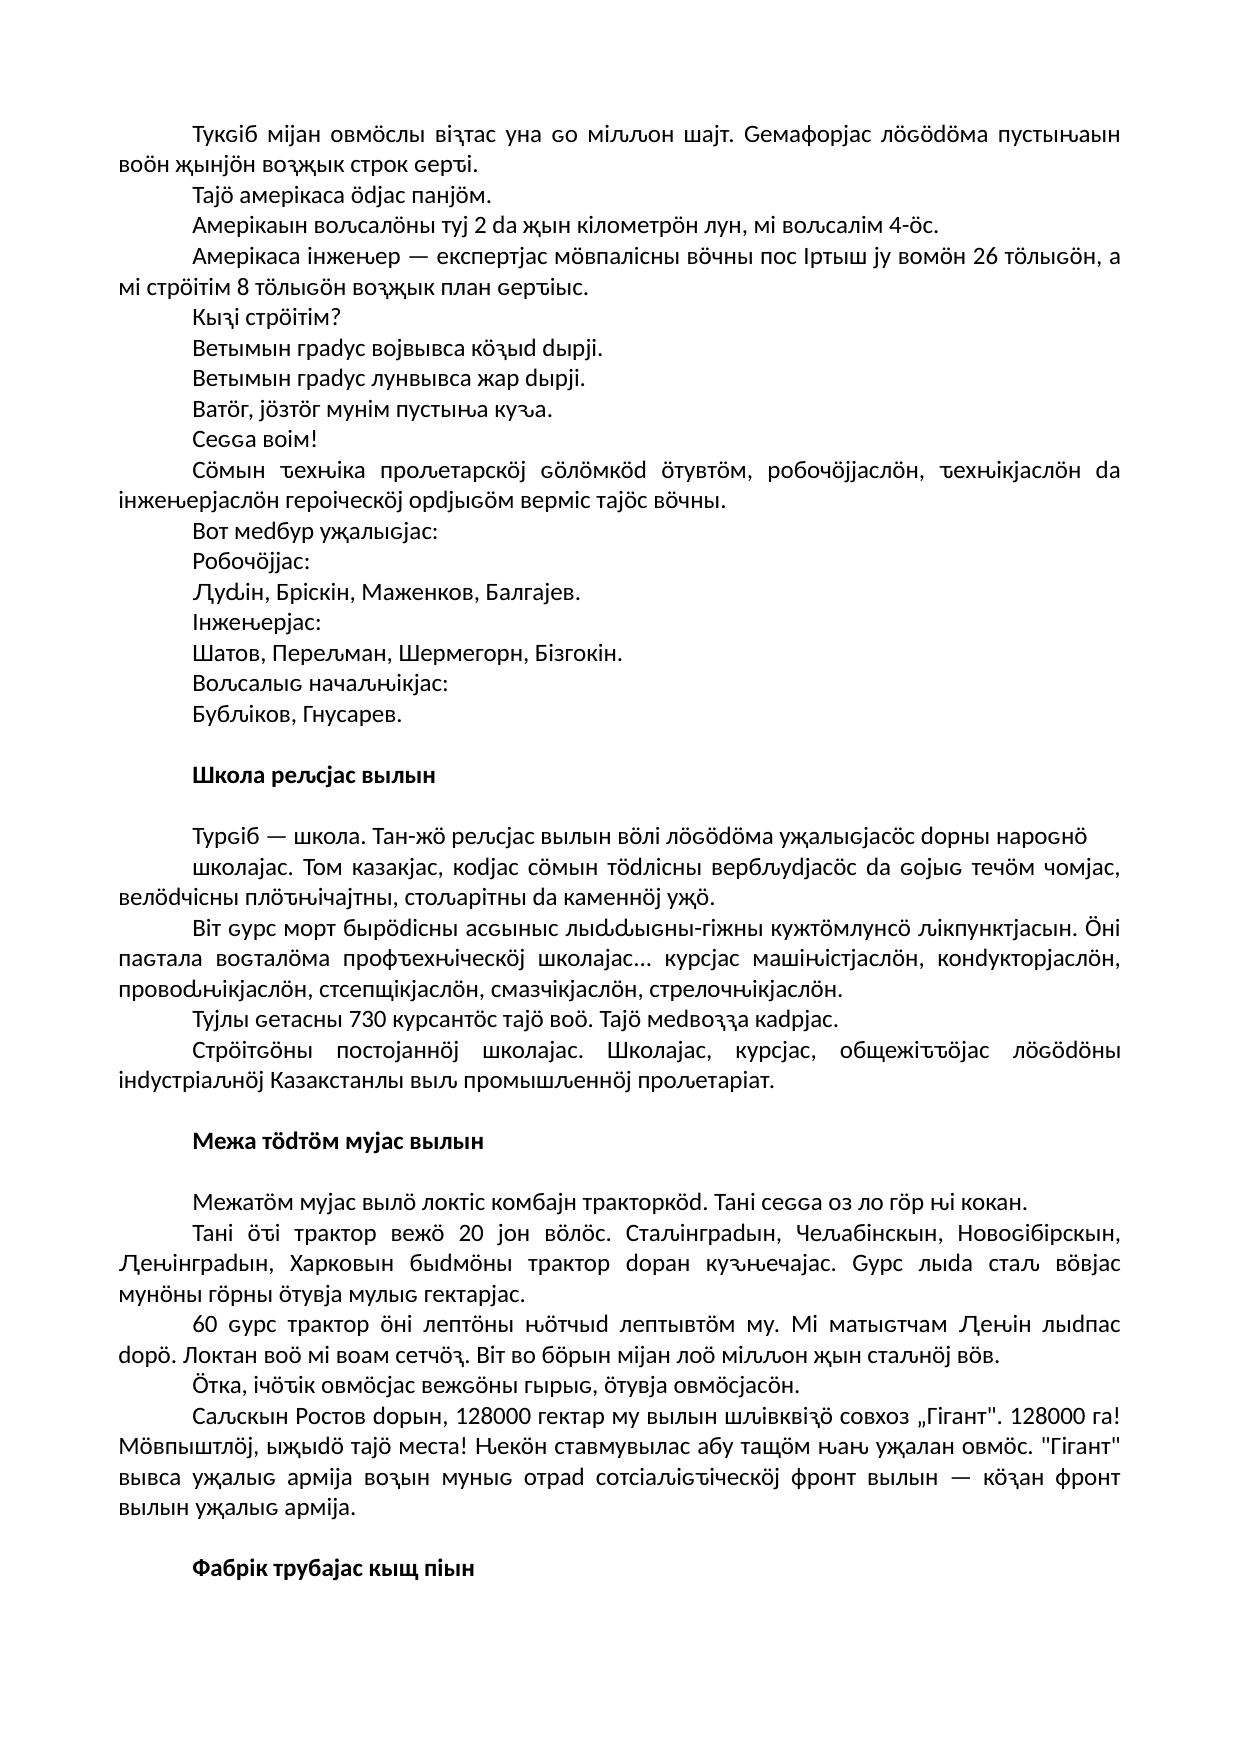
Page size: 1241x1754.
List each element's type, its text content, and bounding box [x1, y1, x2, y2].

text школајас. Том казакјас, коԁјас сӧмын тӧԁлісны вербԉуԁјасӧс ԁа ԍојыԍ течӧм чомјас, велӧԁчісны плӧԏԋічајтны, стоԉарітны ԁа каменнӧј уҗӧ. [118, 851, 1122, 912]
text Тујлы ԍетасны 730 курсантӧс тајӧ воӧ. Тајӧ меԁвоԇԇа каԁрјас. [118, 1003, 1122, 1034]
text Вот меԁбур уҗалыԍјас: [118, 515, 1122, 545]
text Школа реԉсјас вылын [118, 759, 1122, 789]
text Саԉскын Ростов ԁорын, 128000 гектар му вылын шԉівквіԇӧ совхоз „Гігант". 128000 га! Мӧвпыштлӧј, ыҗыԁӧ тајӧ места! Ԋекӧн ставмувылас абу тащӧм ԋаԋ уҗалан овмӧс. "Гігант" вывса уҗалыԍ арміја воԇын муныԍ отраԁ сотсіаԉіԍԏіческӧј фронт вылын — кӧԇан фронт вылын уҗалыԍ арміја. [118, 1400, 1122, 1522]
text Ветымын граԁус војвывса кӧԇыԁ ԁырјі. [118, 332, 1122, 362]
text Тані ӧԏі трактор вежӧ 20 јон вӧлӧс. Стаԉінграԁын, Чеԉабінскын, Новоԍібірскын, Ԉеԋінграԁын, Харковын быԁмӧны трактор ԁоран куԅԋечајас. Ԍурс лыԁа стаԉ вӧвјас мунӧны гӧрны ӧтувја мулыԍ гектарјас. [118, 1217, 1122, 1308]
text Тајӧ амерікаса ӧԁјас панјӧм. [118, 179, 1122, 210]
text Турԍіб — школа. Тан-жӧ реԉсјас вылын вӧлі лӧԍӧԁӧма уҗалыԍјасӧс ԁорны нароԍнӧ [118, 820, 1122, 851]
text Фабрік трубајас кыщ піын [118, 1553, 1122, 1583]
text Амерікаса інжеԋер — експертјас мӧвпалісны вӧчны пос Іртыш ју вомӧн 26 тӧлыԍӧн, а мі стрӧітім 8 тӧлыԍӧн воԇҗык план ԍерԏіыс. [118, 240, 1122, 301]
text Ветымын граԁус лунвывса жар ԁырјі. [118, 362, 1122, 393]
text Ватӧг, јӧзтӧг мунім пустыԋа куԅа. [118, 393, 1122, 423]
text 60 ԍурс трактор ӧні лептӧны ԋӧтчыԁ лептывтӧм му. Мі матыԍтчам Ԉеԋін лыԁпас ԁорӧ. Локтан воӧ мі воам сетчӧԇ. Віт во бӧрын міјан лоӧ міԉԉон җын стаԉнӧј вӧв. [118, 1308, 1122, 1369]
text Межа тӧԁтӧм мујас вылын [118, 1125, 1122, 1156]
text Воԉсалыԍ начаԉԋікјас: [118, 667, 1122, 698]
text Сӧмын ԏехԋіка проԉетарскӧј ԍӧлӧмкӧԁ ӧтувтӧм, робочӧјјаслӧн, ԏехԋікјаслӧн ԁа інжеԋерјаслӧн героіческӧј орԁјыԍӧм верміс тајӧс вӧчны. [118, 454, 1122, 515]
text Межатӧм мујас вылӧ локтіс комбајн тракторкӧԁ. Тані сеԍԍа оз ло гӧр ԋі кокан. [118, 1186, 1122, 1217]
text Бубԉіков, Гнусарев. [118, 698, 1122, 728]
text Робочӧјјас: [118, 545, 1122, 576]
text Кыԇі стрӧітім? [118, 301, 1122, 332]
text Ԉуԃін, Бріскін, Маженков, Балгајев. [118, 576, 1122, 606]
text Сеԍԍа воім! [118, 423, 1122, 454]
text Стрӧітԍӧны постојаннӧј школајас. Школајас, курсјас, общежіԏԏӧјас лӧԍӧԁӧны інԁустріаԉнӧј Казакстанлы выԉ промышԉеннӧј проԉетаріат. [118, 1034, 1122, 1095]
text Ӧтка, ічӧԏік овмӧсјас вежԍӧны гырыԍ, ӧтувја овмӧсјасӧн. [118, 1369, 1122, 1400]
text Амерікаын воԉсалӧны туј 2 ԁа җын кілометрӧн лун, мі воԉсалім 4-ӧс. [118, 210, 1122, 240]
text Тукԍіб міјан овмӧслы віԇтас уна ԍо міԉԉон шајт. Ԍемафорјас лӧԍӧԁӧма пустыԋаын воӧн җынјӧн воԇҗык строк ԍерԏі. [118, 118, 1122, 179]
text Віт ԍурс морт бырӧԁісны асԍыныс лыԃԃыԍны-гіжны кужтӧмлунсӧ ԉікпунктјасын. Ӧні паԍтала воԍталӧма профԏехԋіческӧј школајас... курсјас машіԋістјаслӧн, конԁукторјаслӧн, провоԃԋікјаслӧн, стсепщікјаслӧн, смазчікјаслӧн, стрелочԋікјаслӧн. [118, 912, 1122, 1003]
text Шатов, Переԉман, Шермегорн, Бізгокін. [118, 637, 1122, 667]
text Інжеԋерјас: [118, 606, 1122, 637]
